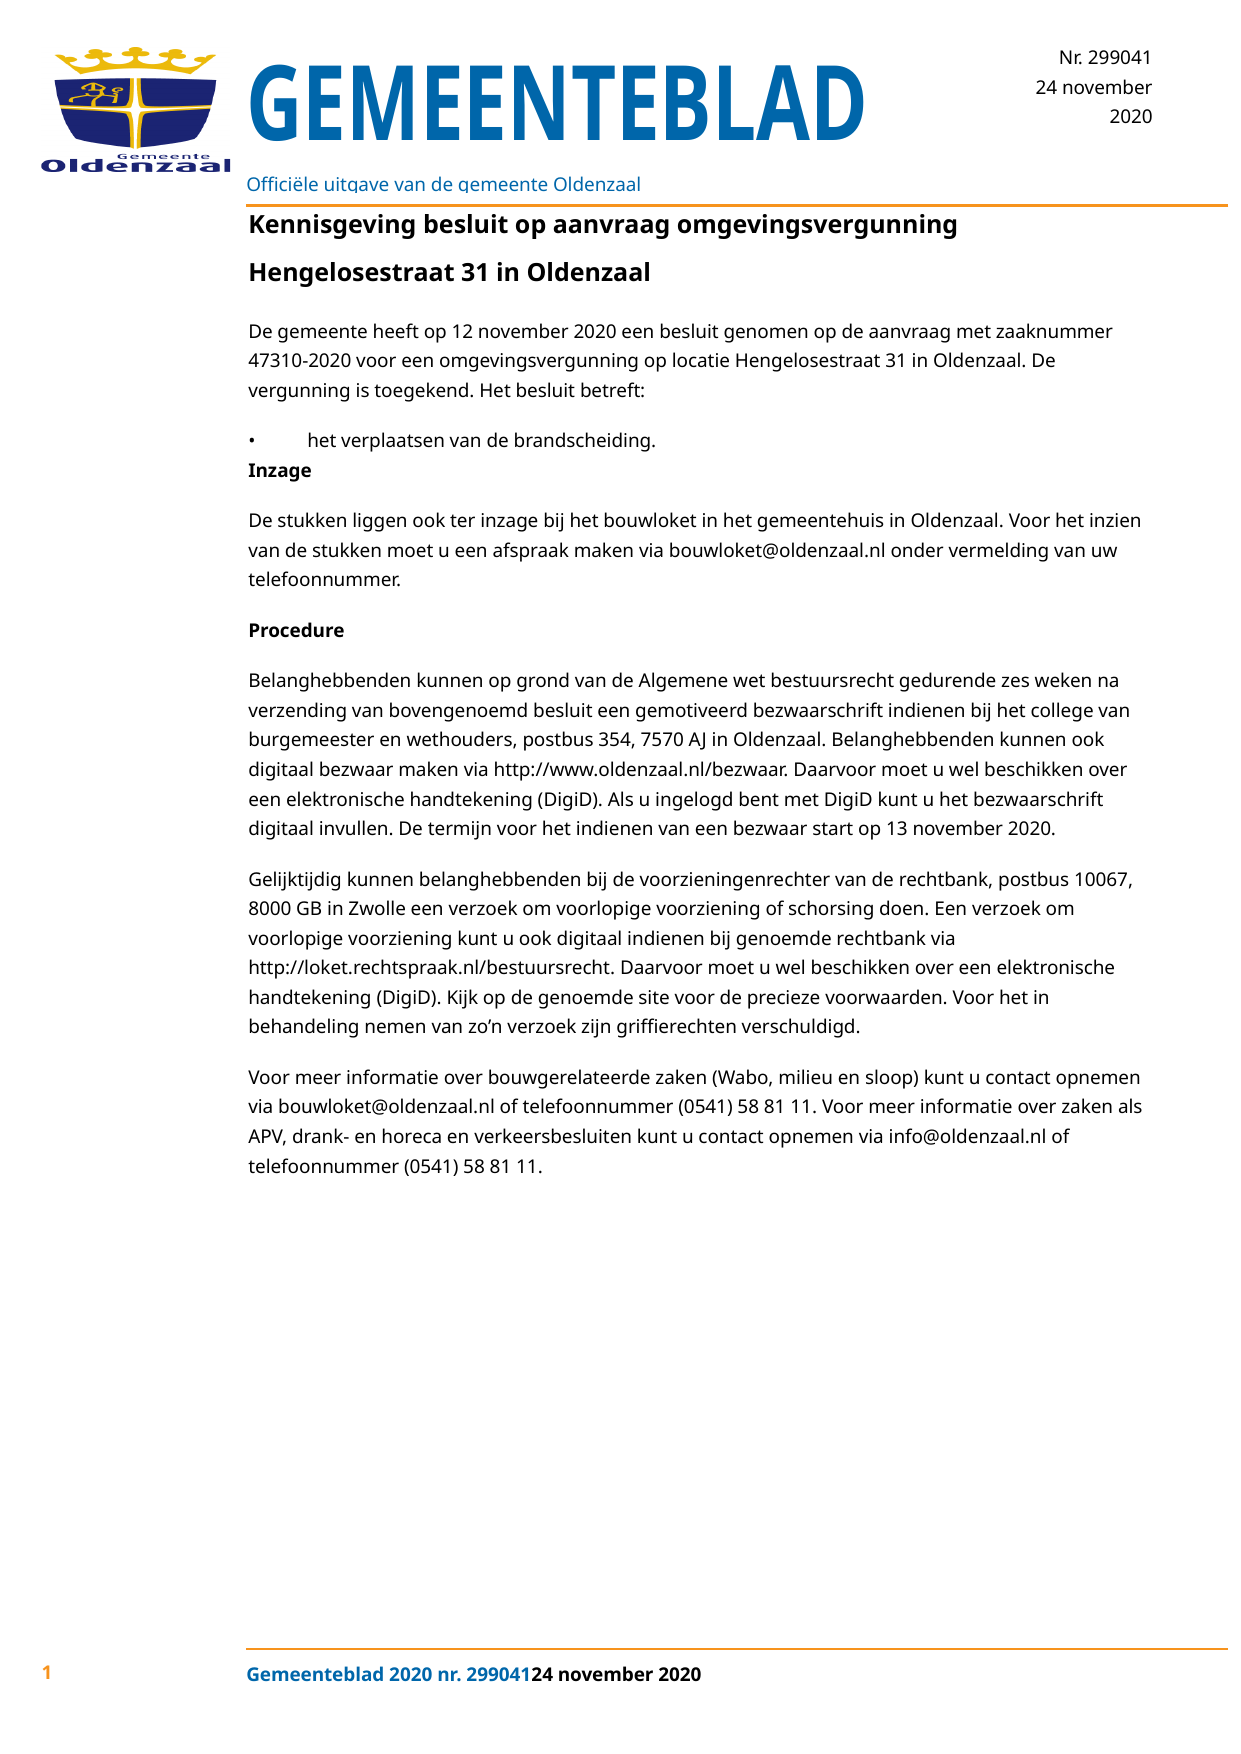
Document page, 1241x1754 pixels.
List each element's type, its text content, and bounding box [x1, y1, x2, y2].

text De stukken liggen ook ter inzage bij het bouwloket in het gemeentehuis in Oldenzaal. Voor het inzien van de stukken moet u een afspraak maken via bouwloket@oldenzaal.nl onder vermelding van uw telefoonnummer. [248, 507, 1152, 592]
text Belanghebbenden kunnen op grond van de Algemene wet bestuursrecht gedurende zes weken na verzending van bovengenoemd besluit een gemotiveerd bezwaarschrift indienen bij het college van burgemeester en wethouders, postbus 354, 7570 AJ in Oldenzaal. Belanghebbenden kunnen ook digitaal bezwaar maken via http://www.oldenzaal.nl/bezwaar. Daarvoor moet u wel beschikken over een elektronische handtekening (DigiD). Als u ingelogd bent met DigiD kunt u het bezwaarschrift digitaal invullen. De termijn voor het indienen van een bezwaar start op 13 november 2020. [248, 667, 1152, 841]
text De gemeente heeft op 12 november 2020 een besluit genomen op de aanvraag met zaaknummer 47310-2020 voor een omgevingsvergunning op locatie Hengelosestraat 31 in Oldenzaal. De vergunning is toegekend. Het besluit betreft: [248, 318, 1152, 403]
picture [41, 47, 231, 172]
list het verplaatsen van de brandscheiding. [248, 427, 1152, 453]
text Procedure [248, 617, 1152, 643]
text Kennisgeving besluit op aanvraag omgevingsvergunning Hengelosestraat 31 in Oldenzaal [248, 207, 1152, 288]
text Voor meer informatie over bouwgerelateerde zaken (Wabo, milieu en sloop) kunt u contact opnemen via bouwloket@oldenzaal.nl of telefoonnummer (0541) 58 81 11. Voor meer informatie over zaken als APV, drank- en horeca en verkeersbesluiten kunt u contact opnemen via info@oldenzaal.nl of telefoonnummer (0541) 58 81 11. [248, 1064, 1152, 1179]
text Inzage [248, 457, 1152, 483]
text Gelijktijdig kunnen belanghebbenden bij de voorzieningenrechter van de rechtbank, postbus 10067, 8000 GB in Zwolle een verzoek om voorlopige voorziening of schorsing doen. Een verzoek om voorlopige voorziening kunt u ook digitaal indienen bij genoemde rechtbank via http://loket.rechtspraak.nl/bestuursrecht. Daarvoor moet u wel beschikken over een elektronische handtekening (DigiD). Kijk op de genoemde site voor de precieze voorwaarden. Voor het in behandeling nemen van zo’n verzoek zijn griffierechten verschuldigd. [248, 866, 1152, 1039]
